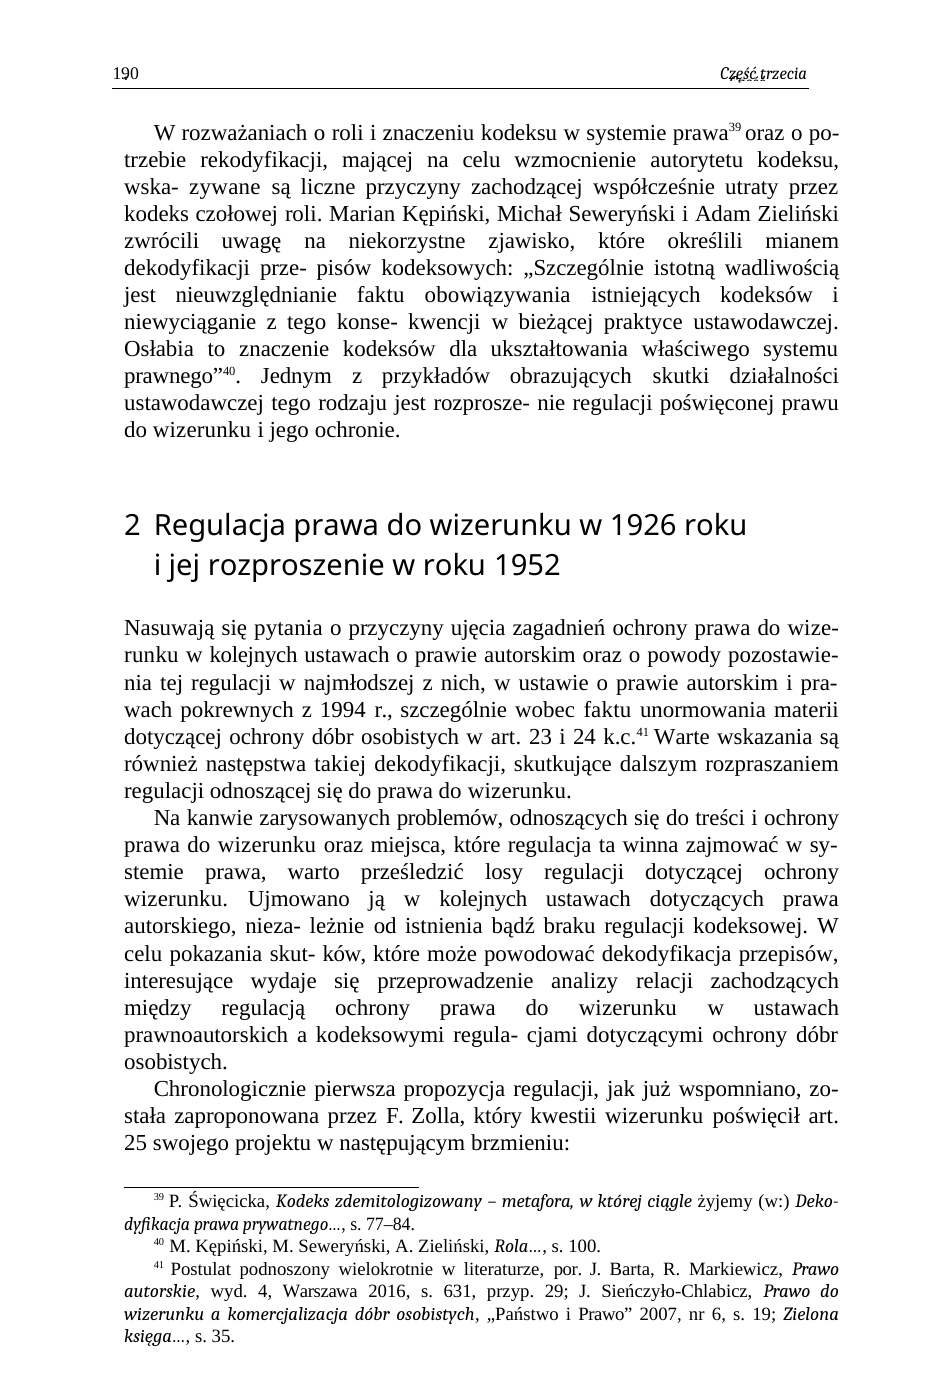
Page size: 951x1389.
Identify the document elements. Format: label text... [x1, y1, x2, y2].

text 40 M. Kępiński, M. Seweryński, A. Zieliński, Rola…, s. 100. [153, 1235, 851, 1257]
text 39 P. Święcicka, Kodeks zdemitologizowany – metafora, w której ciągle żyjemy (w:) Deko- dyfikacja prawa prywatnego…, s. 77–84. [124, 1190, 839, 1235]
subtitle Regulacja prawa do wizerunku w 1926 roku i jej rozproszenie w roku 1952 [124, 504, 748, 584]
text 41 Postulat podnoszony wielokrotnie w literaturze, por. J. Barta, R. Markiewicz, Prawo autorskie, wyd. 4, Warszawa 2016, s. 631, przyp. 29; J. Sieńczyło-Chlabicz, Prawo do wizerunku a komercjalizacja dóbr osobistych, „Państwo i Prawo” 2007, nr 6, s. 19; Zielona księga…, s. 35. [124, 1258, 839, 1347]
text Nasuwają się pytania o przyczyny ujęcia zagadnień ochrony prawa do wize- runku w kolejnych ustawach o prawie autorskim oraz o powody pozostawie- nia tej regulacji w najmłodszej z nich, w ustawie o prawie autorskim i pra- wach pokrewnych z 1994 r., szczególnie wobec faktu unormowania materii dotyczącej ochrony dóbr osobistych w art. 23 i 24 k.c.41 Warte wskazania są również następstwa takiej dekodyfikacji, skutkujące dalszym rozpraszaniem regulacji odnoszącej się do prawa do wizerunku. [124, 614, 839, 803]
text W rozważaniach o roli i znaczeniu kodeksu w systemie prawa39 oraz o po- trzebie rekodyfikacji, mającej na celu wzmocnienie autorytetu kodeksu, wska- zywane są liczne przyczyny zachodzącej współcześnie utraty przez kodeks czołowej roli. Marian Kępiński, Michał Seweryński i Adam Zieliński zwrócili uwagę na niekorzystne zjawisko, które określili mianem dekodyfikacji prze- pisów kodeksowych: „Szczególnie istotną wadliwością jest nieuwzględnianie faktu obowiązywania istniejących kodeksów i niewyciąganie z tego konse- kwencji w bieżącej praktyce ustawodawczej. Osłabia to znaczenie kodeksów dla ukształtowania właściwego systemu prawnego”40. Jednym z przykładów obrazujących skutki działalności ustawodawczej tego rodzaju jest rozprosze- nie regulacji poświęconej prawu do wizerunku i jego ochronie. [124, 119, 839, 443]
text Na kanwie zarysowanych problemów, odnoszących się do treści i ochrony prawa do wizerunku oraz miejsca, które regulacja ta winna zajmować w sy- stemie prawa, warto prześledzić losy regulacji dotyczącej ochrony wizerunku. Ujmowano ją w kolejnych ustawach dotyczących prawa autorskiego, nieza- leżnie od istnienia bądź braku regulacji kodeksowej. W celu pokazania skut- ków, które może powodować dekodyfikacja przepisów, interesujące wydaje się przeprowadzenie analizy relacji zachodzących między regulacją ochrony prawa do wizerunku w ustawach prawnoautorskich a kodeksowymi regula- cjami dotyczącymi ochrony dóbr osobistych. [124, 804, 839, 1074]
text Chronologicznie pierwsza propozycja regulacji, jak już wspomniano, zo- stała zaproponowana przez F. Zolla, który kwestii wizerunku poświęcił art. 25 swojego projektu w następującym brzmieniu: [124, 1075, 839, 1156]
